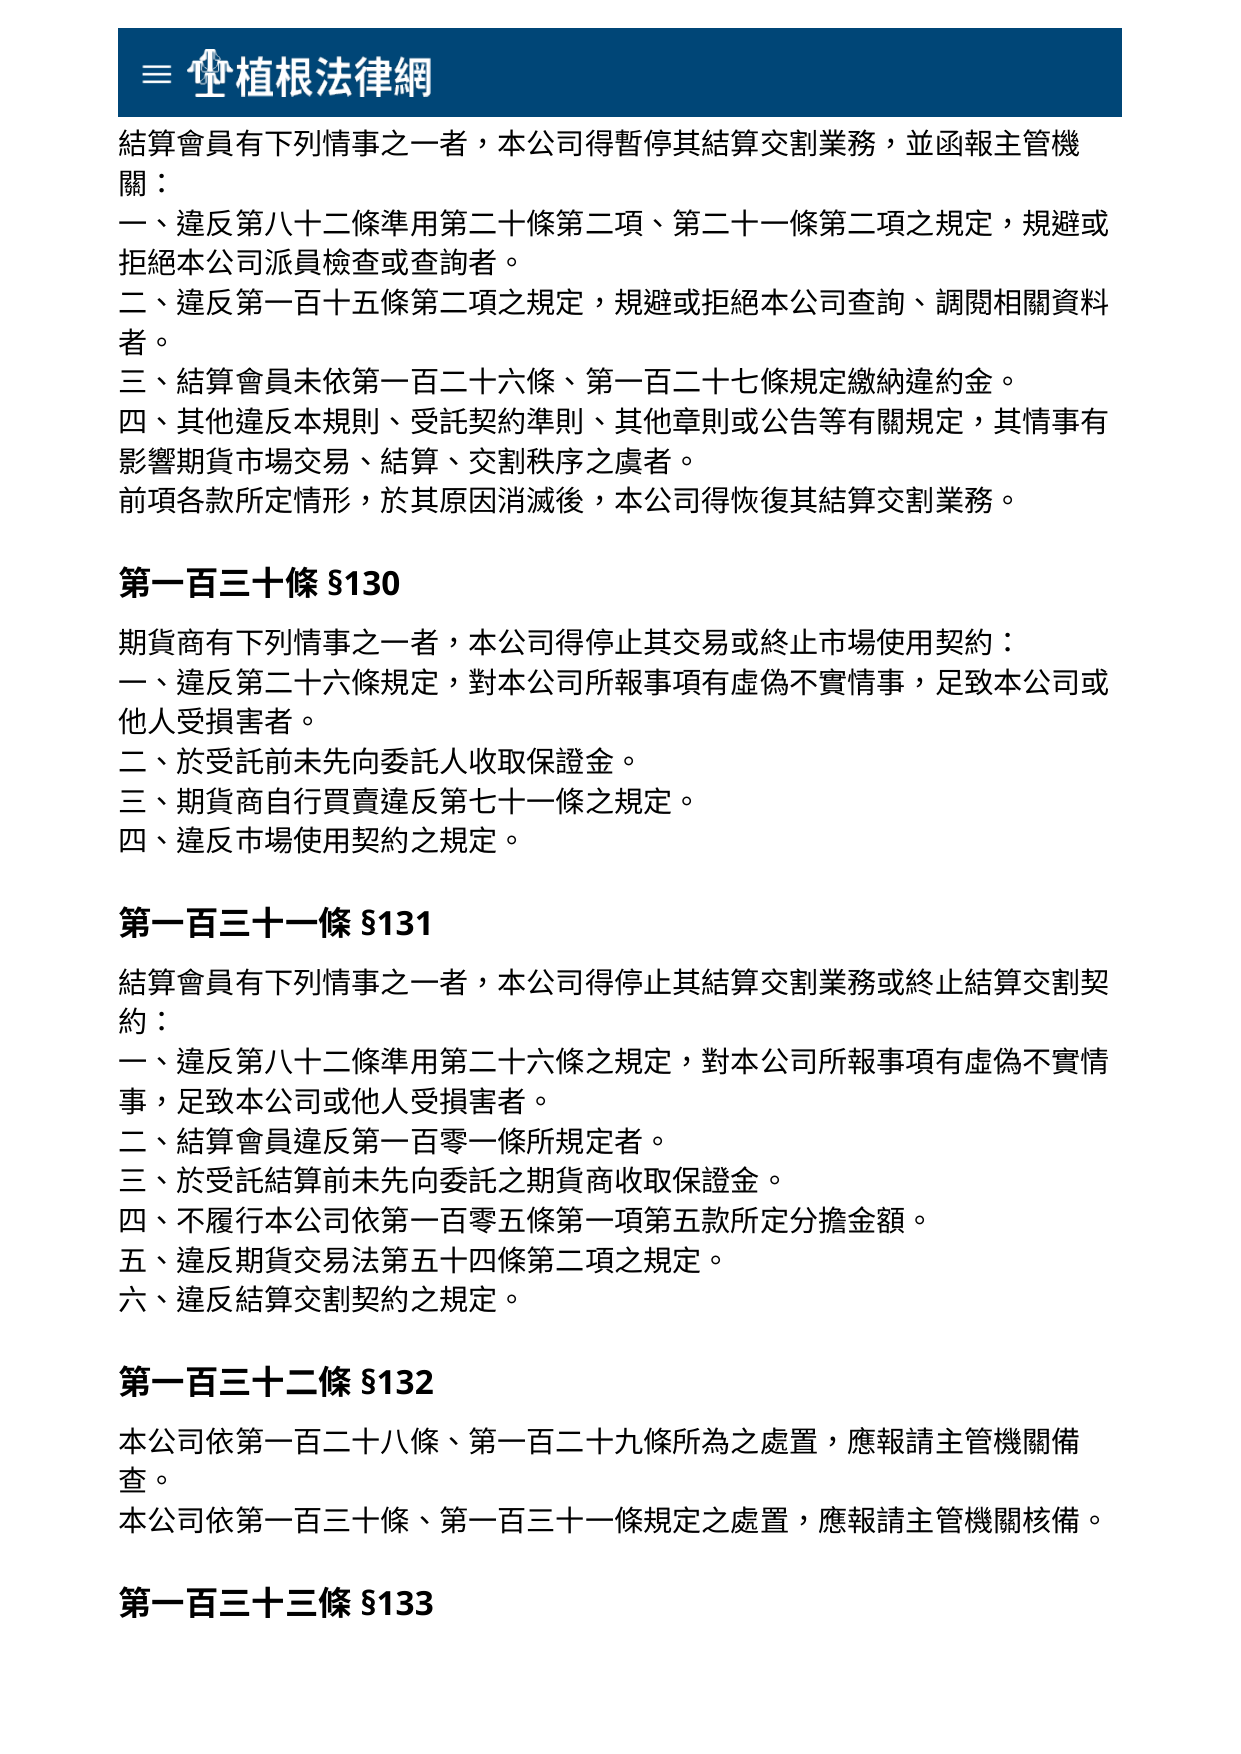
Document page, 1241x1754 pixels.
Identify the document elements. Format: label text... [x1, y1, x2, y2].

text 四、違反巿場使用契約之規定。 [118, 821, 1122, 860]
text 第一百三十條 §130 [118, 560, 1122, 606]
text 六、違反結算交割契約之規定。 [118, 1279, 1122, 1319]
text 四、不履行本公司依第一百零五條第一項第五款所定分擔金額。 [118, 1200, 1122, 1240]
text 三、期貨商自行買賣違反第七十一條之規定。 [118, 781, 1122, 821]
text 本公司依第一百三十條、第一百三十一條規定之處置，應報請主管機關核備。 [118, 1500, 1122, 1540]
text 二、於受託前未先向委託人收取保證金。 [118, 741, 1122, 781]
text 第一百三十二條 §132 [118, 1359, 1122, 1404]
picture [118, 28, 1122, 117]
text 一、違反第八十二條準用第二十條第二項、第二十一條第二項之規定，規避或拒絕本公司派員檢查或查詢者。 [118, 203, 1122, 282]
text 二、結算會員違反第一百零一條所規定者。 [118, 1121, 1122, 1161]
text 一、違反第八十二條準用第二十六條之規定，對本公司所報事項有虛偽不實情事，足致本公司或他人受損害者。 [118, 1041, 1122, 1121]
text 第一百三十一條 §131 [118, 900, 1122, 945]
text 本公司依第一百二十八條、第一百二十九條所為之處置，應報請主管機關備查。 [118, 1421, 1122, 1500]
text 結算會員有下列情事之一者，本公司得暫停其結算交割業務，並函報主管機關： [118, 123, 1122, 203]
text 四、其他違反本規則、受託契約準則、其他章則或公告等有關規定，其情事有影響期貨市場交易、結算、交割秩序之虞者。 [118, 401, 1122, 481]
text 三、結算會員未依第一百二十六條、第一百二十七條規定繳納違約金。 [118, 362, 1122, 401]
text 五、違反期貨交易法第五十四條第二項之規定。 [118, 1240, 1122, 1279]
text 二、違反第一百十五條第二項之規定，規避或拒絕本公司查詢、調閱相關資料者。 [118, 282, 1122, 362]
text 期貨商有下列情事之一者，本公司得停止其交易或終止市場使用契約： [118, 622, 1122, 662]
text 結算會員有下列情事之一者，本公司得停止其結算交割業務或終止結算交割契約： [118, 962, 1122, 1041]
text 前項各款所定情形，於其原因消滅後，本公司得恢復其結算交割業務。 [118, 481, 1122, 520]
text 第一百三十三條 §133 [118, 1580, 1122, 1625]
text 一、違反第二十六條規定，對本公司所報事項有虛偽不實情事，足致本公司或他人受損害者。 [118, 662, 1122, 741]
text 三、於受託結算前未先向委託之期貨商收取保證金。 [118, 1161, 1122, 1200]
